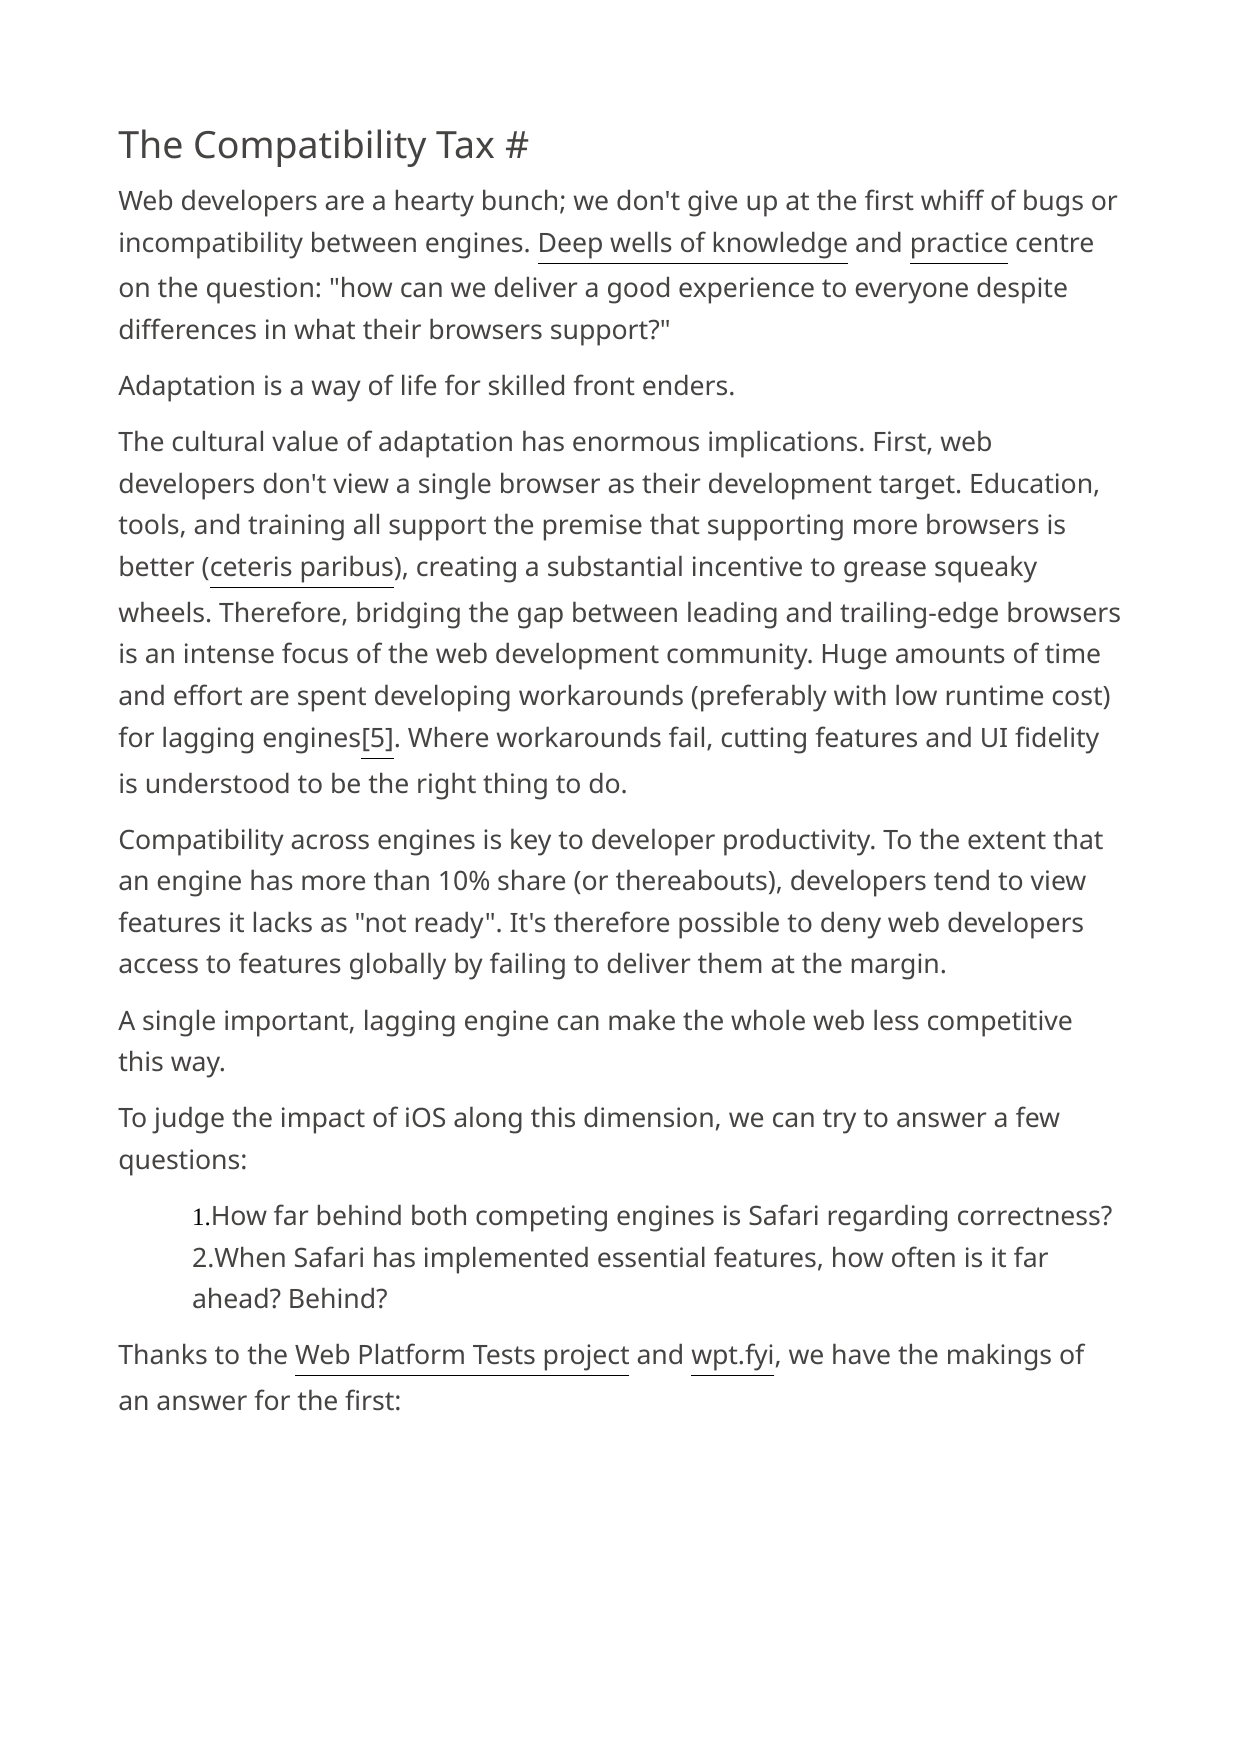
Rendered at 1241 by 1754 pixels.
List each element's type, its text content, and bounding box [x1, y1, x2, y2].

text Thanks to the Web Platform Tests project and wpt.fyi, we have the makings of an answer for the first: [118, 1336, 1122, 1418]
text Web developers are a hearty bunch; we don't give up at the first whiff of bugs or incompatibility between engines. Deep wells of knowledge and practice centre on the question: "how can we deliver a good experience to everyone despite differences in what their browsers support?" [118, 182, 1122, 347]
text The cultural value of adaptation has enormous implications. First, web developers don't view a single browser as their development target. Education, tools, and training all support the premise that supporting more browsers is better (ceteris paribus), creating a substantial incentive to grease squeaky wheels. Therefore, bridging the gap between leading and trailing-edge browsers is an intense focus of the web development community. Huge amounts of time and effort are spent developing workarounds (preferably with low runtime cost) for lagging engines[5]. Where workarounds fail, cutting features and UI fidelity is understood to be the right thing to do. [118, 423, 1122, 801]
text Adaptation is a way of life for skilled front enders. [118, 367, 1122, 403]
list When Safari has implemented essential features, how often is it far ahead? Behind? [118, 1238, 1122, 1316]
text To judge the impact of iOS along this dimension, we can try to answer a few questions: [118, 1099, 1122, 1177]
subtitle The Compatibility Tax # [118, 118, 1122, 169]
text Compatibility across engines is key to developer productivity. To the extent that an engine has more than 10% share (or thereabouts), developers tend to view features it lacks as "not ready". It's therefore possible to deny web developers access to features globally by failing to deliver them at the margin. [118, 821, 1122, 982]
list How far behind both competing engines is Safari regarding correctness? [118, 1197, 1122, 1233]
text A single important, lagging engine can make the whole web less competitive this way. [118, 1002, 1122, 1079]
